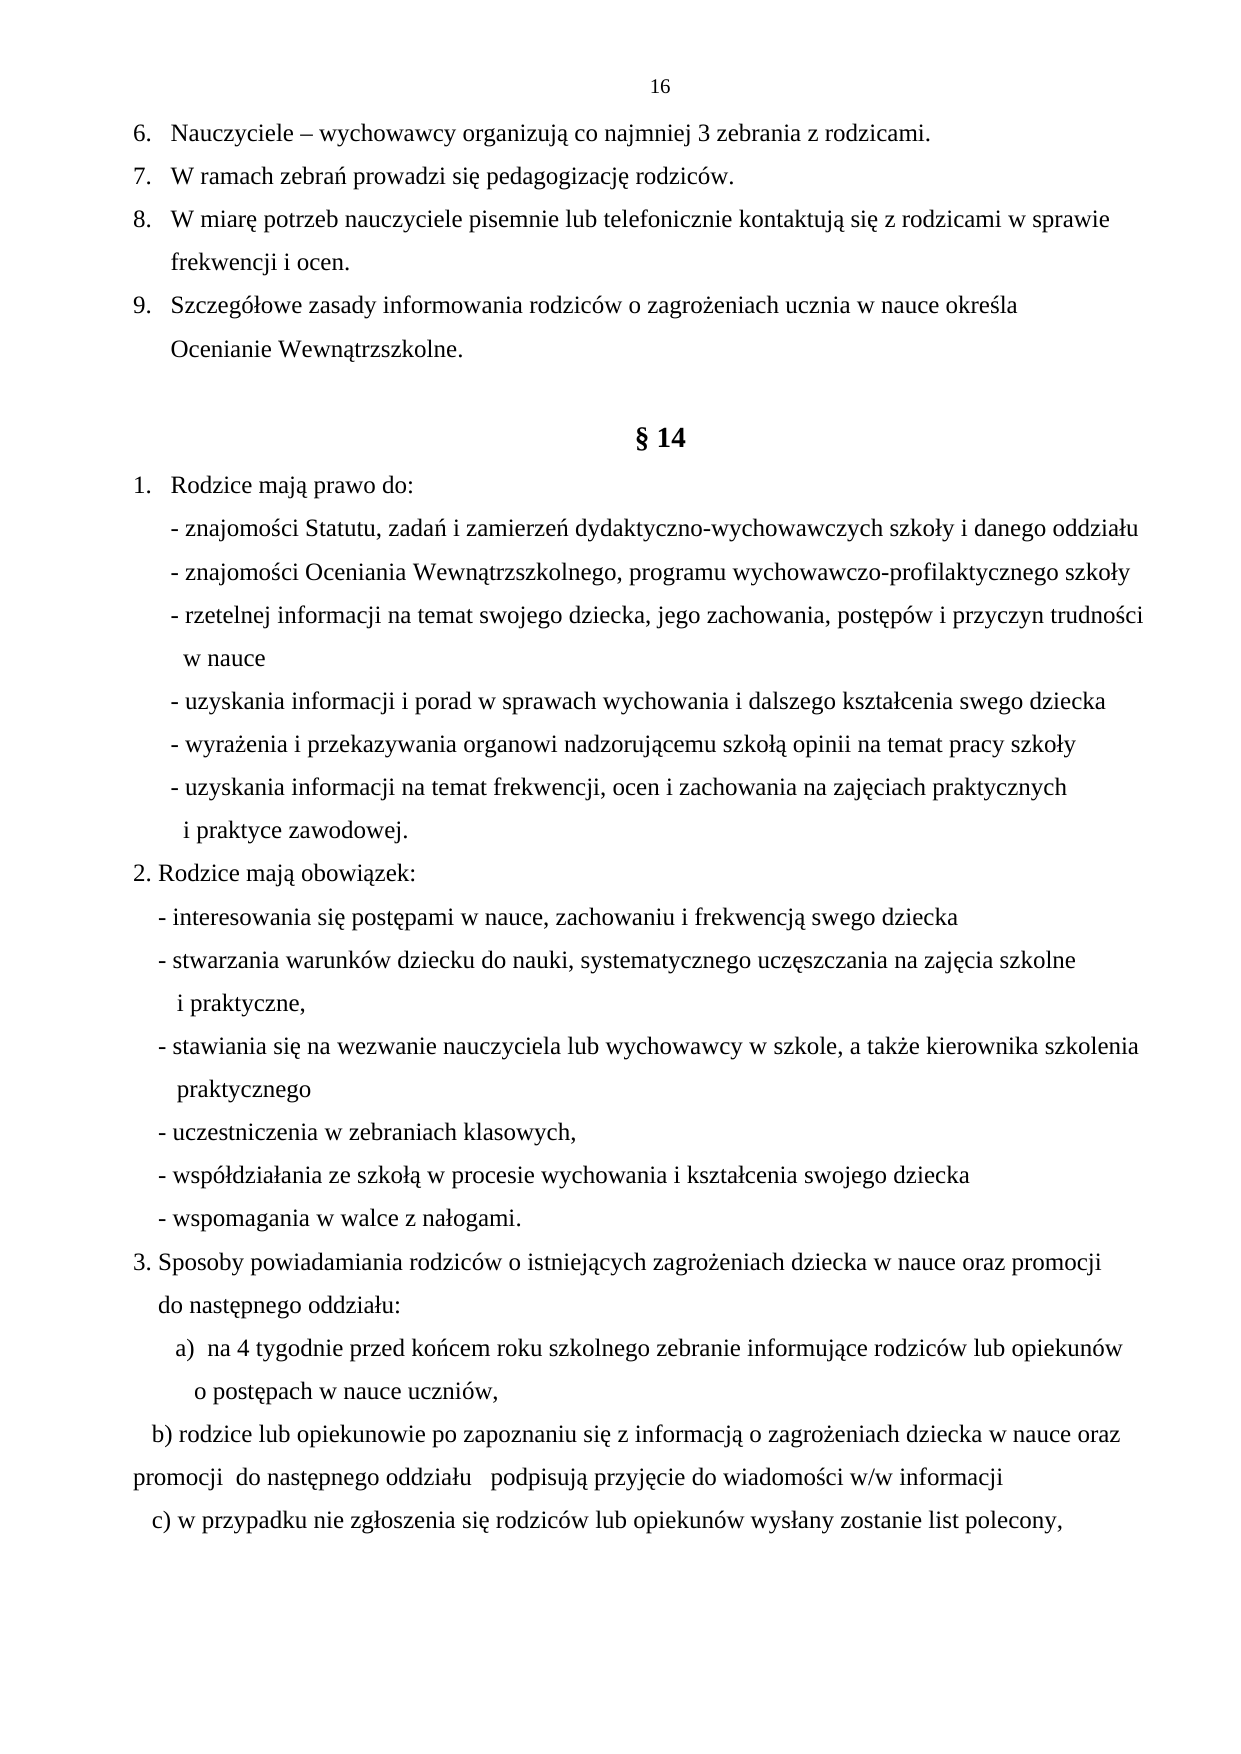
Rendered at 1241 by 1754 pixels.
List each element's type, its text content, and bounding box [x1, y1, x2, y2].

text o postępach w nauce uczniów, [156, 1376, 1187, 1405]
text - uzyskania informacji na temat frekwencji, ocen i zachowania na zajęciach praktycznych [170, 772, 1187, 801]
text w nauce - uzyskania informacji i porad w sprawach wychowania i dalszego kształcenia swego dziecka - wyrażenia i przekazywania organowi nadzorującemu szkołą opinii na temat pracy szkoły [133, 643, 1187, 758]
text § 14 [133, 420, 1187, 453]
list Szczegółowe zasady informowania rodziców o zagrożeniach ucznia w nauce określa [133, 291, 1187, 319]
list W ramach zebrań prowadzi się pedagogizację rodziców. [133, 161, 1187, 190]
text c) w przypadku nie zgłoszenia się rodziców lub opiekunów wysłany zostanie list polecony, [133, 1505, 1187, 1534]
text Ocenianie Wewnątrzszkolne. [133, 334, 1187, 362]
text do następnego oddziału: [133, 1290, 1187, 1318]
text 2. Rodzice mają obowiązek: [133, 858, 1187, 887]
list W miarę potrzeb nauczyciele pisemnie lub telefonicznie kontaktują się z rodzicami w sprawie frekwencji i ocen. [133, 204, 1187, 276]
list Nauczyciele – wychowawcy organizują co najmniej 3 zebrania z rodzicami. [133, 118, 1187, 147]
text b) rodzice lub opiekunowie po zapoznaniu się z informacją o zagrożeniach dziecka w nauce oraz promocji do następnego oddziału podpisują przyjęcie do wiadomości w/w informacji [133, 1419, 1187, 1491]
text - interesowania się postępami w nauce, zachowaniu i frekwencją swego dziecka - stwarzania warunków dziecku do nauki, systematycznego uczęszczania na zajęcia szkolne [133, 902, 1187, 973]
text a) na 4 tygodnie przed końcem roku szkolnego zebranie informujące rodziców lub opiekunów [156, 1333, 1187, 1362]
list Rodzice mają prawo do: - znajomości Statutu, zadań i zamierzeń dydaktyczno-wychowawczych szkoły i danego oddziału - znajomości Oceniania Wewnątrzszkolnego, programu wychowawczo-profilaktycznego szkoły - rzetelnej informacji na temat swojego dziecka, jego zachowania, postępów i przyczyn trudności [133, 470, 1187, 628]
text i praktyce zawodowej. [170, 815, 1187, 844]
text i praktyczne, - stawiania się na wezwanie nauczyciela lub wychowawcy w szkole, a także kierownika szkolenia [133, 988, 1187, 1060]
text praktycznego - uczestniczenia w zebraniach klasowych, - współdziałania ze szkołą w procesie wychowania i kształcenia swojego dziecka - wspomagania w walce z nałogami. 3. Sposoby powiadamiania rodziców o istniejących zagrożeniach dziecka w nauce oraz promocji [133, 1074, 1187, 1275]
